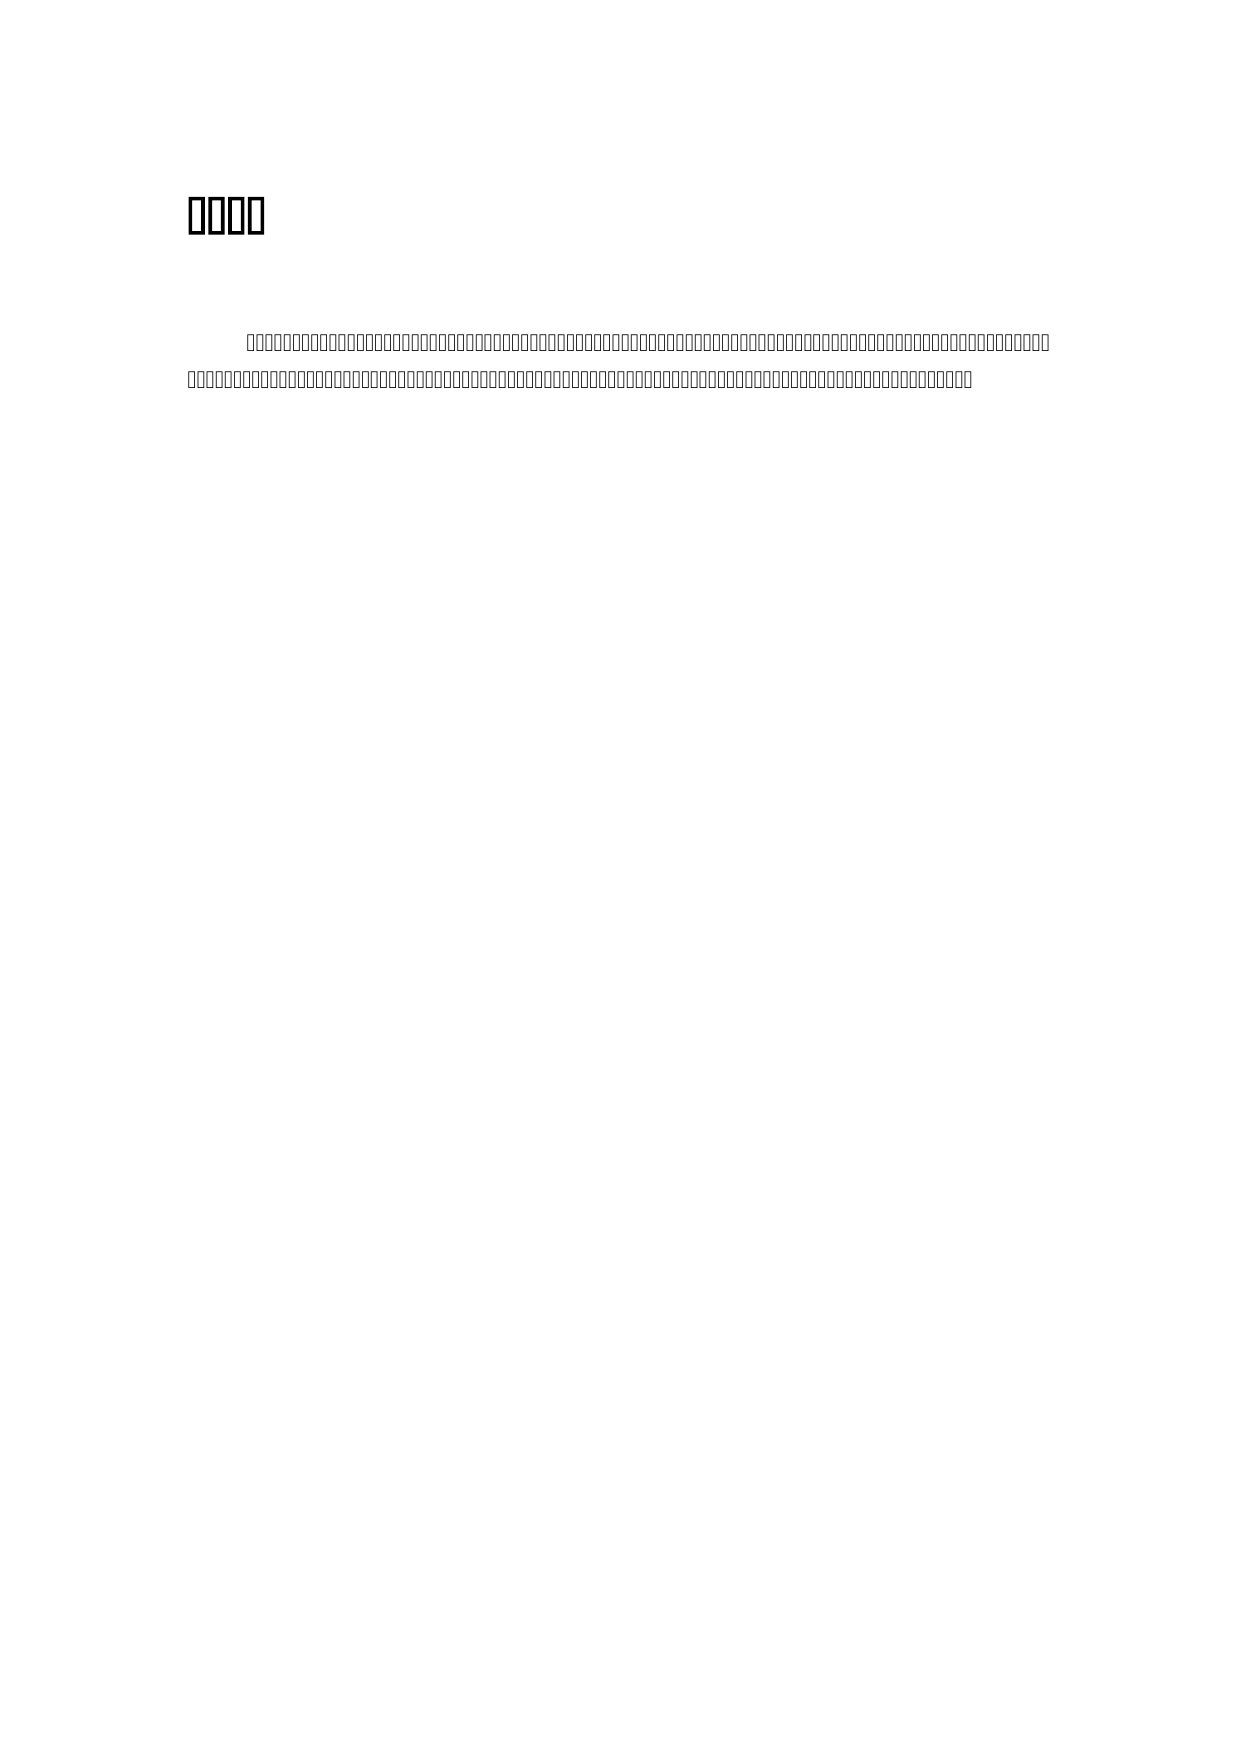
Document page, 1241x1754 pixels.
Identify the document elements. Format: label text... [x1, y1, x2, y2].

subtitle 一、目的 [187, 183, 1053, 258]
text 觀光管理系四技之課程表中，有關海外實習課程，派遣學生之訪視業務；一為探訪學生至研修單位之工作實況，以了解學生在海外工作的適應狀態，及協助學生解決實習時所遭遇之困擾，期能使學生順利完成在日之研修實習課程。二為與實習單位相關人員座談，以了解學生在研修實習過程中，尚須改進之事項，並聽取實習單位其對學生們的期望等事宜，協助作為海外實習課程順利遂行之參考。 [187, 326, 1053, 401]
